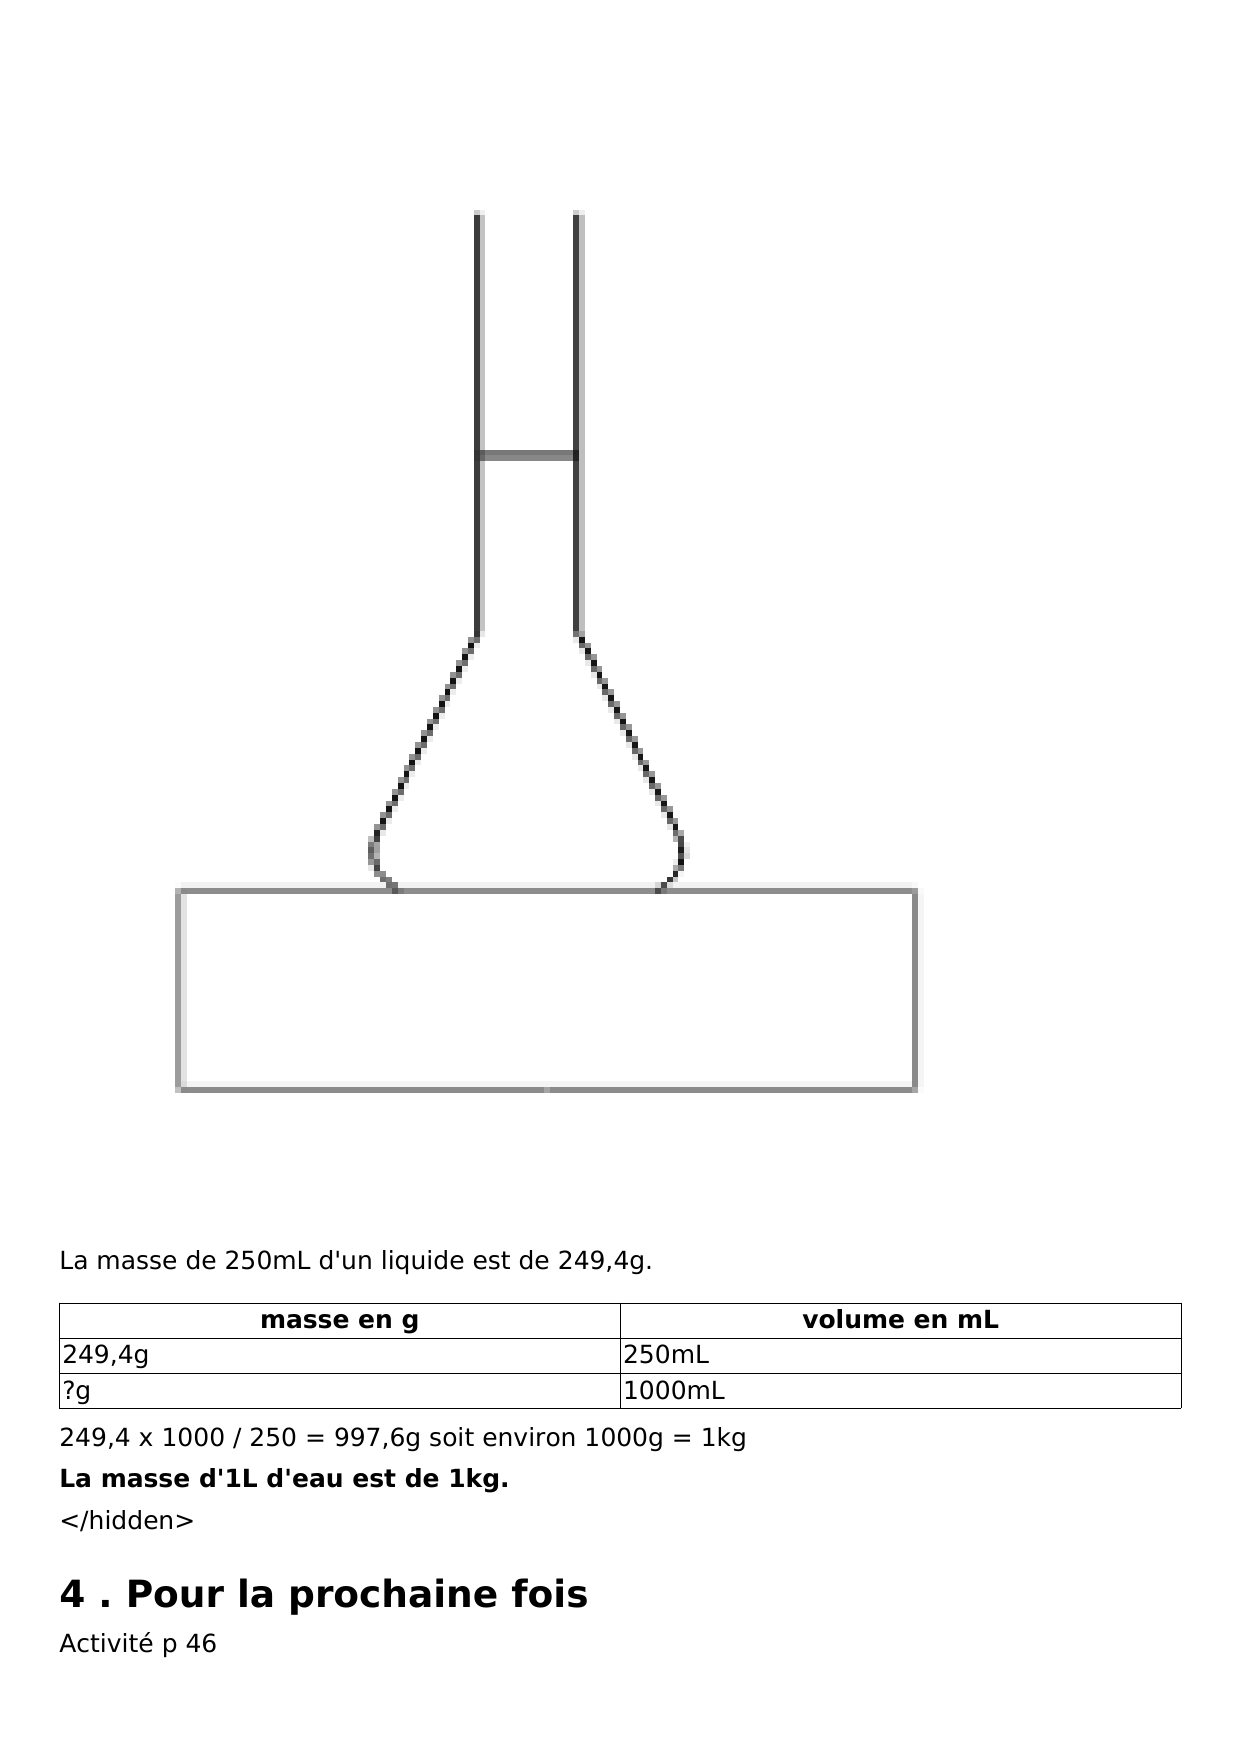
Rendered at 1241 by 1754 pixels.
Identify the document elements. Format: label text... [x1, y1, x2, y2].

text 249,4 x 1000 / 250 = 997,6g soit environ 1000g = 1kg [59, 1423, 1181, 1452]
table_cell 1000mL [621, 1374, 1181, 1408]
table_header volume en mL [621, 1304, 1181, 1338]
text Activité p 46 [59, 1629, 1181, 1658]
table_cell 250mL [621, 1339, 1181, 1373]
table_header masse en g [60, 1304, 620, 1338]
table_cell ?g [60, 1374, 620, 1408]
subtitle 4 . Pour la prochaine fois [59, 1573, 1181, 1616]
table_cell 249,4g [60, 1339, 620, 1373]
text </hidden> [59, 1506, 1181, 1535]
text La masse de 250mL d'un liquide est de 249,4g. [59, 1246, 1181, 1275]
text La masse d'1L d'eau est de 1kg. [59, 1464, 1181, 1494]
picture [59, 59, 1182, 1234]
